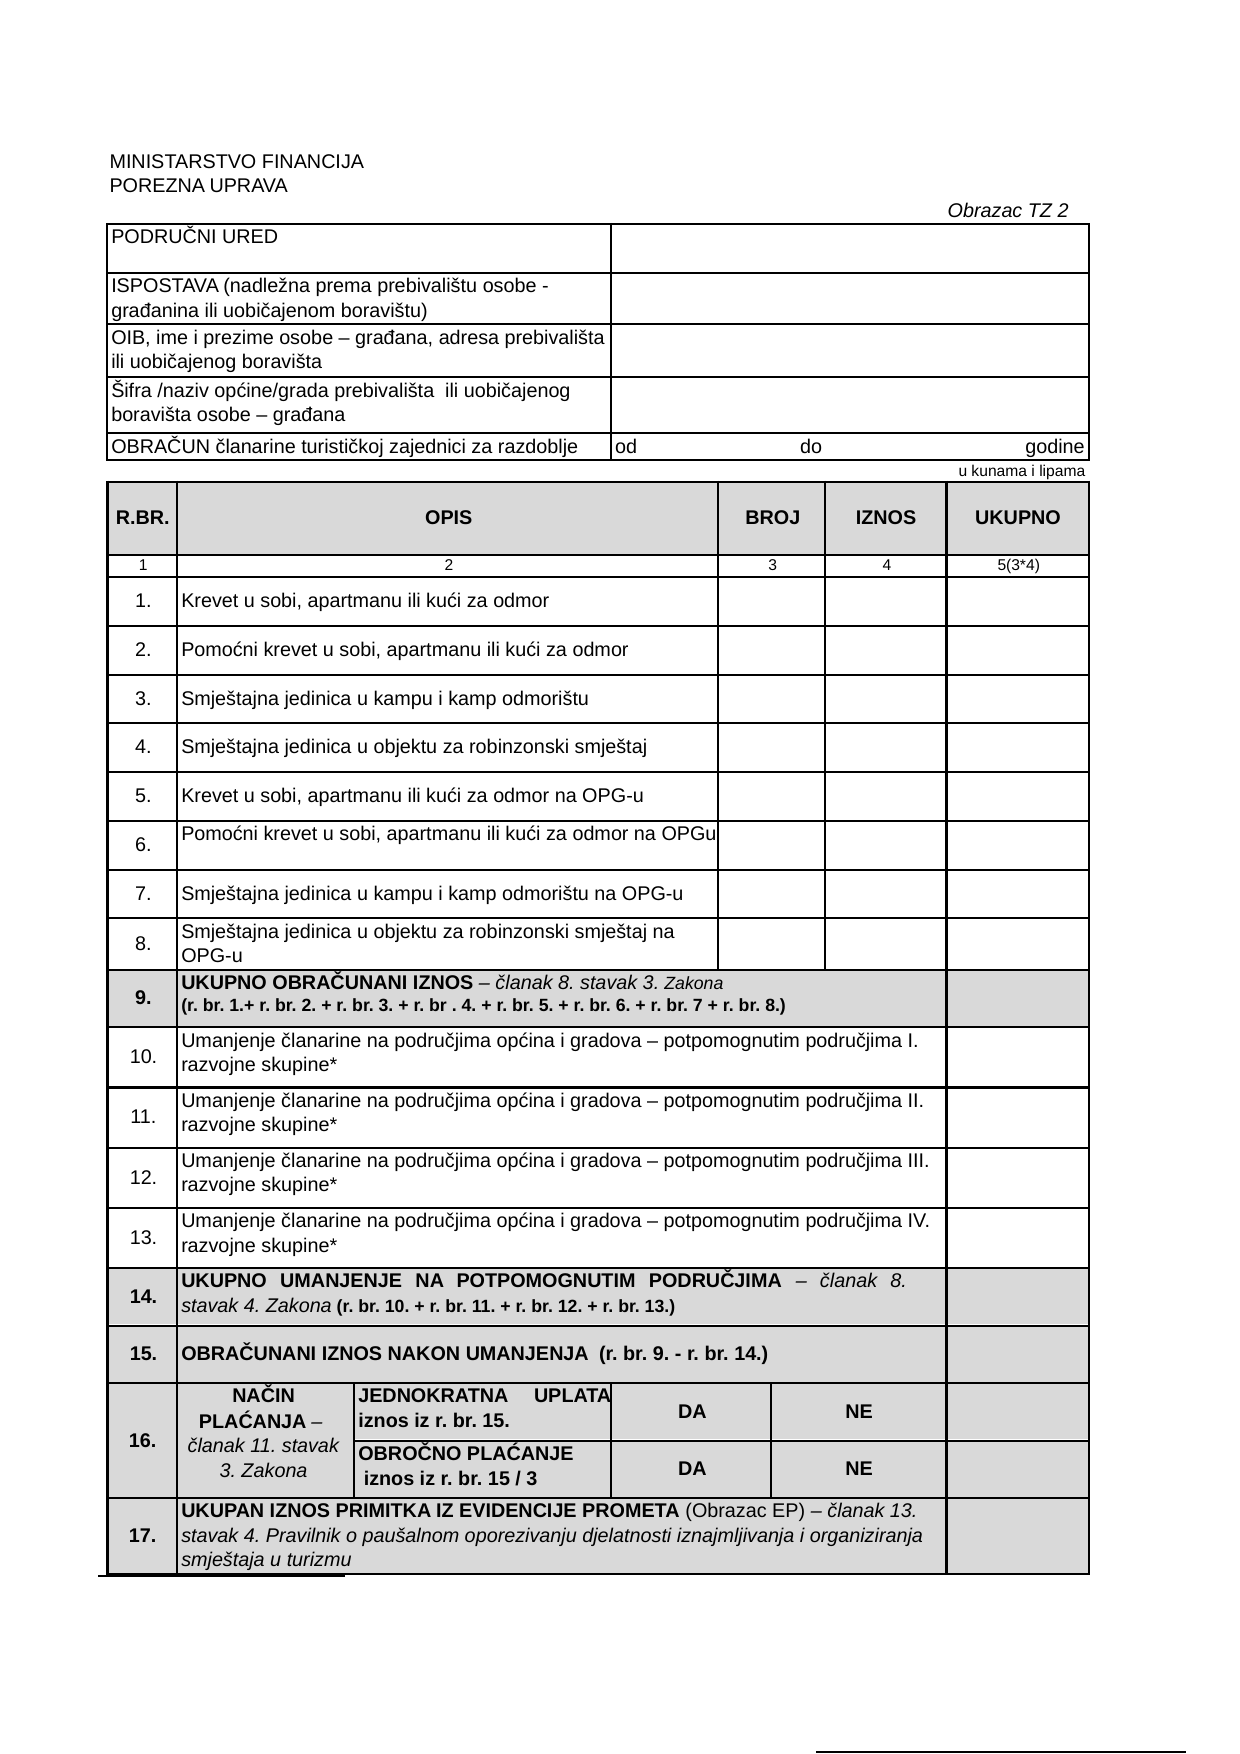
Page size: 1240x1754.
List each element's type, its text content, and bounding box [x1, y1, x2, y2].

table_cell NE [772, 1384, 945, 1439]
table_cell [948, 871, 1088, 917]
table_cell [948, 1028, 1088, 1086]
table_cell [948, 773, 1088, 820]
table_cell JEDNOKRATNA UPLATA iznos iz r. br. 15. [355, 1384, 610, 1439]
table_cell [719, 919, 824, 969]
table_cell UKUPNO OBRAČUNANI IZNOS – članak 8. stavak 3. Zakona (r. br. 1.+ r. br. 2. + r. br. 3. + r. br . 4. + r. br. 5. + r. br. 6. + r. br. 7 + r. br. 8.) [178, 971, 945, 1026]
table_cell OBRAČUN članarine turističkoj zajednici za razdoblje [108, 434, 610, 459]
table_cell [948, 1327, 1088, 1382]
table_cell 1 [109, 556, 176, 576]
table_cell [719, 773, 824, 820]
table_cell [612, 378, 1088, 432]
table_cell [719, 578, 824, 625]
table_header UKUPNO [948, 483, 1088, 554]
table_cell [948, 1384, 1088, 1439]
table_cell godine [856, 434, 1088, 459]
table_cell [719, 871, 824, 917]
table_cell Smještajna jedinica u objektu za robinzonski smještaj [178, 724, 717, 771]
table_cell DA [612, 1384, 770, 1439]
table_cell UKUPAN IZNOS PRIMITKA IZ EVIDENCIJE PROMETA (Obrazac EP) – članak 13. stavak 4. Pravilnik o paušalnom oporezivanju djelatnosti iznajmljivanja i organiziranja smještaja u turizmu​ [178, 1499, 945, 1573]
table_cell Krevet u sobi, apartmanu ili kući za odmor na OPG-u [178, 773, 717, 820]
table_cell 4. [109, 724, 176, 771]
table_header BROJ [719, 483, 824, 554]
table_header R.BR. [109, 483, 176, 554]
table_cell Smještajna jedinica u kampu i kamp odmorištu na OPG-u [178, 871, 717, 917]
table_cell Pomoćni krevet u sobi, apartmanu ili kući za odmor [178, 627, 717, 673]
table_cell do [745, 434, 856, 459]
table_cell 9. [109, 971, 176, 1026]
table_cell [948, 676, 1088, 722]
table_cell [826, 578, 945, 625]
table_cell [948, 1442, 1088, 1497]
table_cell od [612, 434, 745, 459]
table_cell 12. [109, 1149, 176, 1207]
table_cell [948, 627, 1088, 673]
table_cell 4 [826, 556, 945, 576]
table_cell 13. [109, 1209, 176, 1267]
table_cell NAČIN PLAĆANJA – članak 11. stavak 3. Zakona [178, 1384, 353, 1497]
table_cell [826, 822, 945, 868]
table_cell 15. [109, 1327, 176, 1382]
table_header PODRUČNI URED [108, 225, 610, 272]
table_cell OBROČNO PLAĆANJE iznos iz r. br. 15 / 3 [355, 1442, 610, 1497]
table_cell [948, 1499, 1088, 1573]
table_cell [948, 971, 1088, 1026]
table_cell [826, 724, 945, 771]
table_cell Umanjenje članarine na područjima općina i gradova – potpomognutim područjima III. razvojne skupine* [178, 1149, 945, 1207]
table_cell [948, 578, 1088, 625]
text u kunama i lipama [98, 461, 1085, 479]
table_cell 2. [109, 627, 176, 673]
table_header IZNOS [826, 483, 945, 554]
table_cell NE [772, 1442, 945, 1497]
table_cell [826, 773, 945, 820]
table_cell [948, 724, 1088, 771]
table_cell Smještajna jedinica u objektu za robinzonski smještaj na OPG-u [178, 919, 717, 969]
table_cell 7. [109, 871, 176, 917]
text MINISTARSTVO FINANCIJA [109, 150, 1099, 173]
table_header [612, 225, 1088, 272]
table_cell Umanjenje članarine na područjima općina i gradova – potpomognutim područjima II. razvojne skupine* [178, 1089, 945, 1147]
table_cell [826, 871, 945, 917]
table_cell [948, 1269, 1088, 1324]
table_cell 10. [109, 1028, 176, 1086]
table_cell 2 [178, 556, 717, 576]
table_cell 6. [109, 822, 176, 868]
table_header OPIS [178, 483, 717, 554]
table_cell DA [612, 1442, 770, 1497]
table_cell ISPOSTAVA (nadležna prema prebivalištu osobe - građanina ili uobičajenom boravištu) [108, 274, 610, 323]
table_cell 5(3*4) [948, 556, 1088, 576]
table_cell 11. [109, 1089, 176, 1147]
table_cell [719, 627, 824, 673]
table_cell [948, 1089, 1088, 1147]
table_cell [948, 1209, 1088, 1267]
table_cell Umanjenje članarine na područjima općina i gradova – potpomognutim područjima I. razvojne skupine* [178, 1028, 945, 1086]
table_cell 14. [109, 1269, 176, 1324]
text Obrazac TZ 2 [98, 198, 1070, 221]
table_cell OBRAČUNANI IZNOS NAKON UMANJENJA (r. br. 9. - r. br. 14.) [178, 1327, 945, 1382]
table_cell 8. [109, 919, 176, 969]
text POREZNA UPRAVA [109, 174, 1099, 197]
table_cell [719, 676, 824, 722]
table_cell 5. [109, 773, 176, 820]
table_cell [948, 1149, 1088, 1207]
table_cell 16. [109, 1384, 176, 1497]
table_cell Krevet u sobi, apartmanu ili kući za odmor [178, 578, 717, 625]
table_cell [719, 724, 824, 771]
table_cell Smještajna jedinica u kampu i kamp odmorištu [178, 676, 717, 722]
table_cell [612, 325, 1088, 376]
table_cell [948, 919, 1088, 969]
table_cell 17. [109, 1499, 176, 1573]
table_cell Umanjenje članarine na područjima općina i gradova – potpomognutim područjima IV. razvojne skupine* [178, 1209, 945, 1267]
table_cell 3. [109, 676, 176, 722]
table_cell [826, 919, 945, 969]
table_cell [826, 627, 945, 673]
table_cell [948, 822, 1088, 868]
table_cell [719, 822, 824, 868]
table_cell UKUPNO UMANJENJE NA POTPOMOGNUTIM PODRUČJIMA – članak 8. stavak 4. Zakona (r. br. 10. + r. br. 11. + r. br. 12. + r. br. 13.) [178, 1269, 945, 1324]
table_cell [612, 274, 1088, 323]
table_cell 1. [109, 578, 176, 625]
table_cell [826, 676, 945, 722]
table_cell OIB, ime i prezime osobe – građana, adresa prebivališta ili uobičajenog boravišta [108, 325, 610, 376]
table_cell Pomoćni krevet u sobi, apartmanu ili kući za odmor na OPGu [178, 822, 717, 868]
table_cell 3 [719, 556, 824, 576]
table_cell Šifra /naziv općine/grada prebivališta ili uobičajenog boravišta osobe – građana [108, 378, 610, 432]
